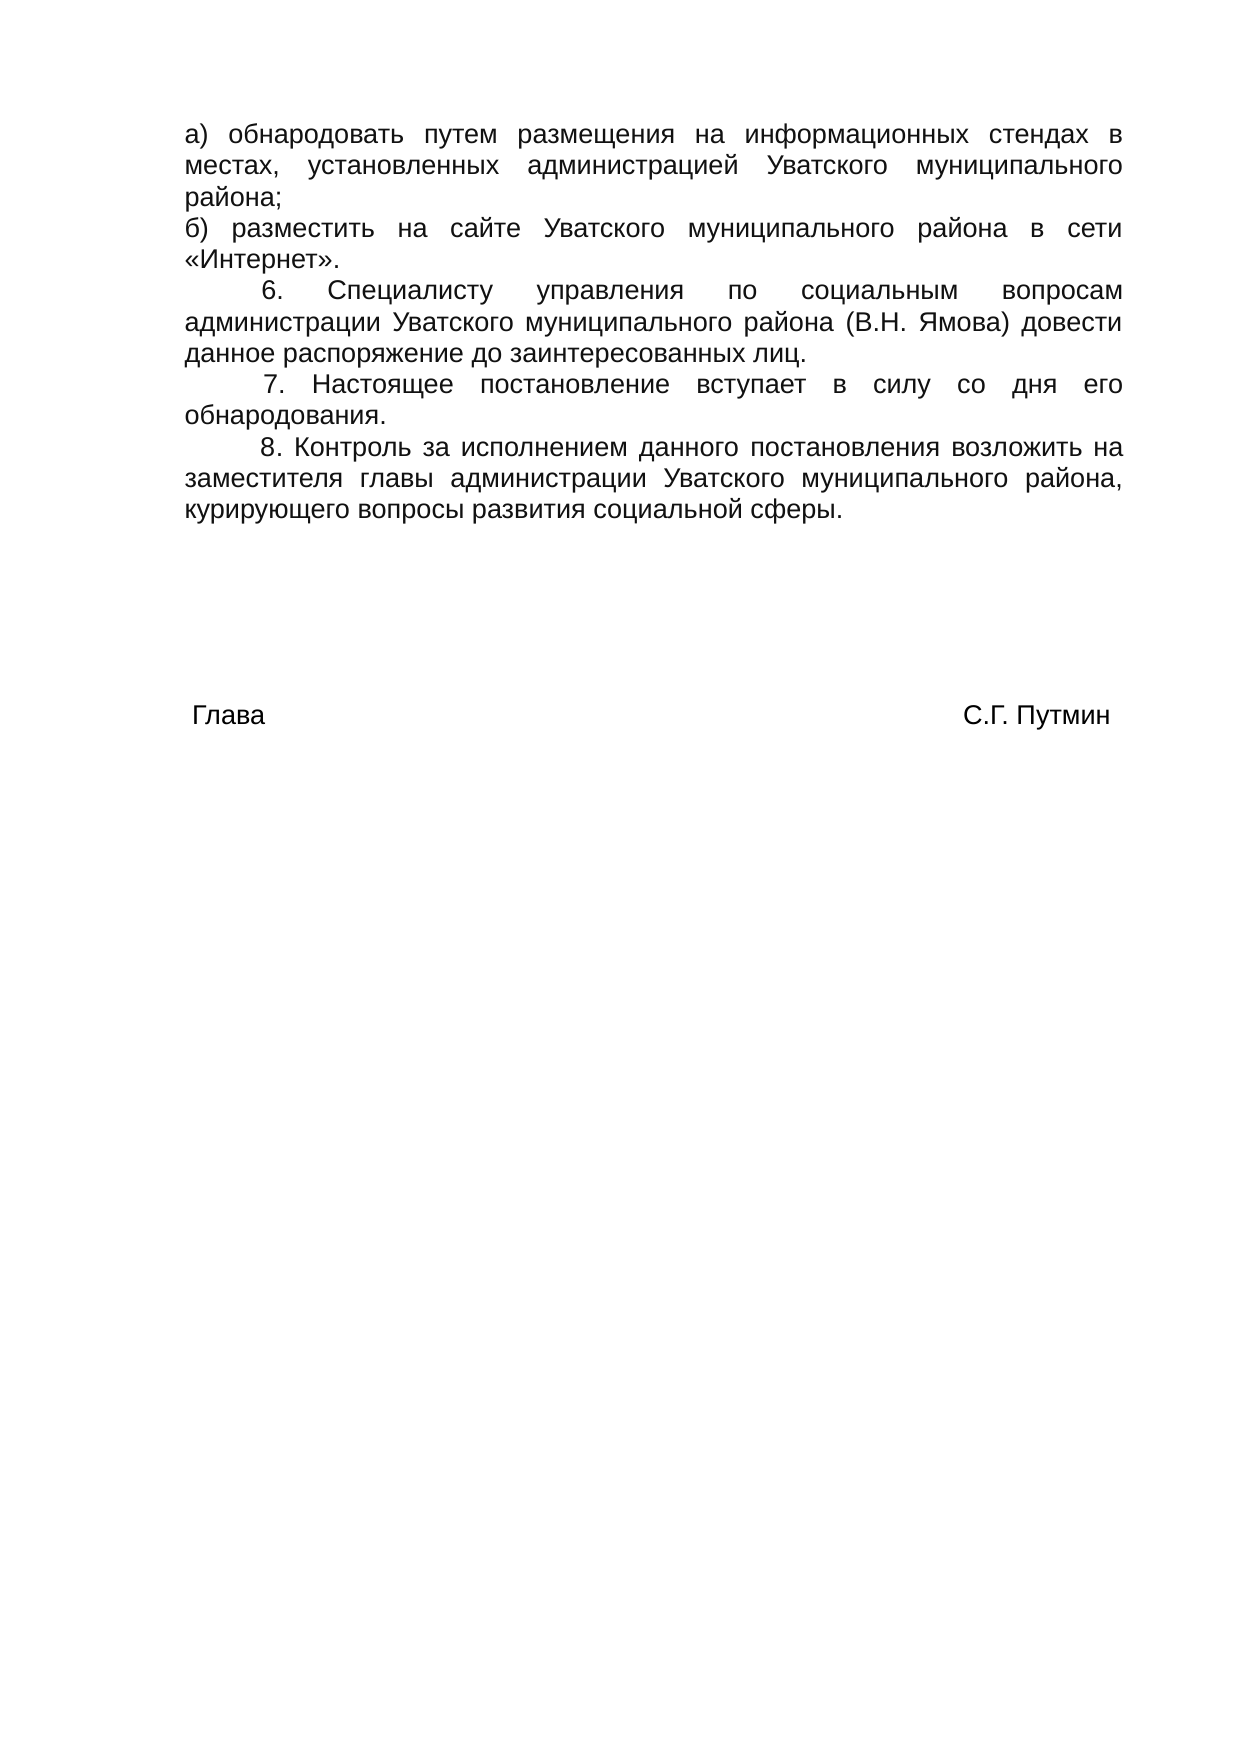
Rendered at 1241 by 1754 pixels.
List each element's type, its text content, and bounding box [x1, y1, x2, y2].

text Глава С.Г. Путмин [184, 699, 1123, 731]
text 8. Контроль за исполнением данного постановления возложить на заместителя главы администрации Уватского муниципального района, курирующего вопросы развития социальной сферы. [184, 431, 1123, 524]
text б) разместить на сайте Уватского муниципального района в сети «Интернет». [184, 212, 1123, 274]
text 6. Специалисту управления по социальным вопросам администрации Уватского муниципального района (В.Н. Ямова) довести данное распоряжение до заинтересованных лиц. [184, 274, 1123, 368]
text 7. Настоящее постановление вступает в силу со дня его обнародования. [184, 368, 1123, 431]
text а) обнародовать путем размещения на информационных стендах в местах, установленных администрацией Уватского муниципального района; [184, 118, 1123, 212]
